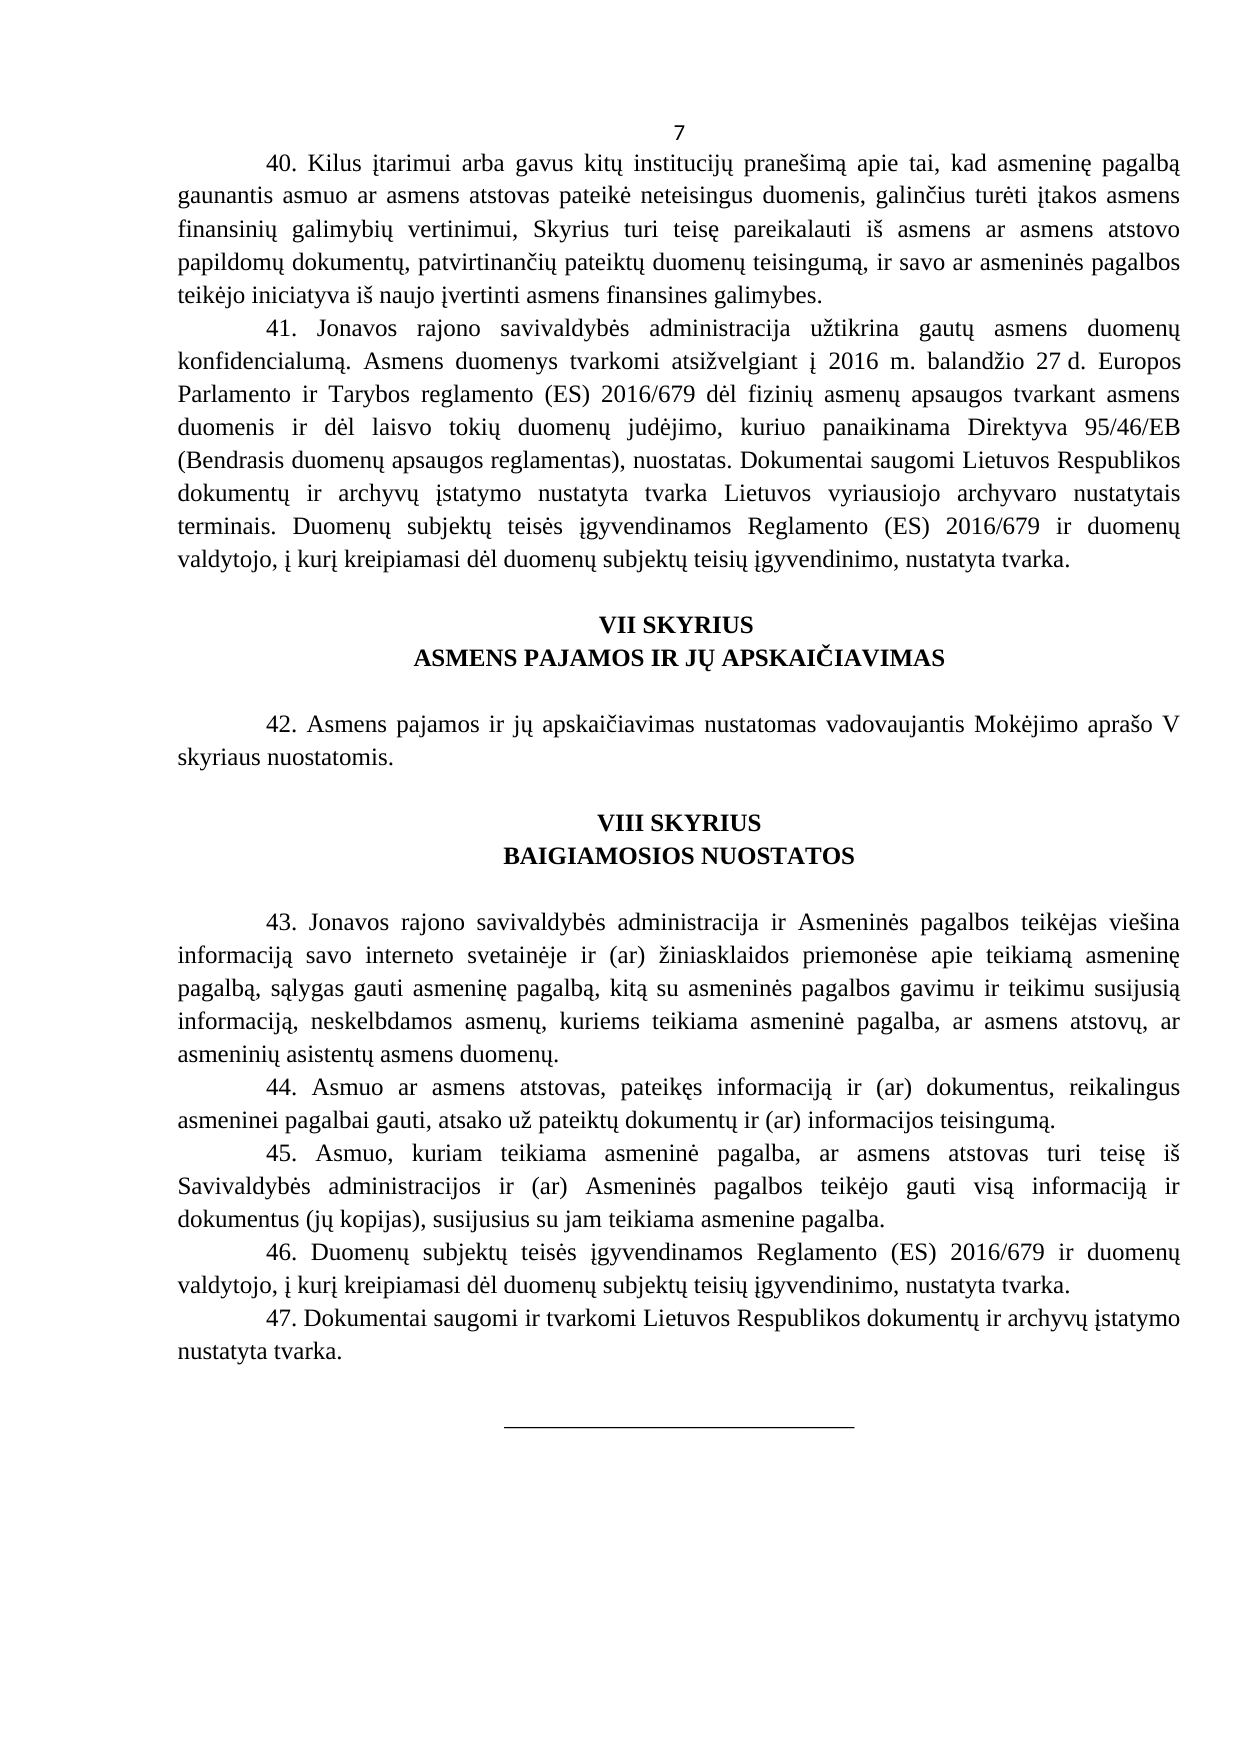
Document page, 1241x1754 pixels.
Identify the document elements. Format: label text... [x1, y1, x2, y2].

text VIII SKYRIUS [177, 808, 1181, 837]
text 44. Asmuo ar asmens atstovas, pateikęs informaciją ir (ar) dokumentus, reikalingus asmeninei pagalbai gauti, atsako už pateiktų dokumentų ir (ar) informacijos teisingumą. [177, 1072, 1181, 1134]
text ASMENS PAJAMOS IR JŲ APSKAIČIAVIMAS [177, 643, 1181, 672]
text 47. Dokumentai saugomi ir tvarkomi Lietuvos Respublikos dokumentų ir archyvų įstatymo nustatyta tvarka. [177, 1303, 1181, 1365]
text 40. Kilus įtarimui arba gavus kitų institucijų pranešimą apie tai, kad asmeninę pagalbą gaunantis asmuo ar asmens atstovas pateikė neteisingus duomenis, galinčius turėti įtakos asmens finansinių galimybių vertinimui, Skyrius turi teisę pareikalauti iš asmens ar asmens atstovo papildomų dokumentų, patvirtinančių pateiktų duomenų teisingumą, ir savo ar asmeninės pagalbos teikėjo iniciatyva iš naujo įvertinti asmens finansines galimybes. [177, 148, 1181, 308]
text VII SKYRIUS [177, 610, 1181, 639]
text 45. Asmuo, kuriam teikiama asmeninė pagalba, ar asmens atstovas turi teisę iš Savivaldybės administracijos ir (ar) Asmeninės pagalbos teikėjo gauti visą informaciją ir dokumentus (jų kopijas), susijusius su jam teikiama asmenine pagalba. [177, 1138, 1181, 1233]
text 46. Duomenų subjektų teisės įgyvendinamos Reglamento (ES) 2016/679 ir duomenų valdytojo, į kurį kreipiamasi dėl duomenų subjektų teisių įgyvendinimo, nustatyta tvarka. [177, 1237, 1181, 1299]
text 43. Jonavos rajono savivaldybės administracija ir Asmeninės pagalbos teikėjas viešina informaciją savo interneto svetainėje ir (ar) žiniasklaidos priemonėse apie teikiamą asmeninę pagalbą, sąlygas gauti asmeninę pagalbą, kitą su asmeninės pagalbos gavimu ir teikimu susijusią informaciją, neskelbdamos asmenų, kuriems teikiama asmeninė pagalba, ar asmens atstovų, ar asmeninių asistentų asmens duomenų. [177, 907, 1181, 1068]
text 41. Jonavos rajono savivaldybės administracija užtikrina gautų asmens duomenų konfidencialumą. Asmens duomenys tvarkomi atsižvelgiant į 2016 m. balandžio 27 d. Europos Parlamento ir Tarybos reglamento (ES) 2016/679 dėl fizinių asmenų apsaugos tvarkant asmens duomenis ir dėl laisvo tokių duomenų judėjimo, kuriuo panaikinama Direktyva 95/46/EB (Bendrasis duomenų apsaugos reglamentas), nuostatas. Dokumentai saugomi Lietuvos Respublikos dokumentų ir archyvų įstatymo nustatyta tvarka Lietuvos vyriausiojo archyvaro nustatytais terminais. Duomenų subjektų teisės įgyvendinamos Reglamento (ES) 2016/679 ir duomenų valdytojo, į kurį kreipiamasi dėl duomenų subjektų teisių įgyvendinimo, nustatyta tvarka. [177, 313, 1181, 573]
text ____________________________ [177, 1402, 1181, 1431]
text BAIGIAMOSIOS NUOSTATOS [177, 841, 1181, 870]
text 42. Asmens pajamos ir jų apskaičiavimas nustatomas vadovaujantis Mokėjimo aprašo V skyriaus nuostatomis. [177, 709, 1181, 771]
